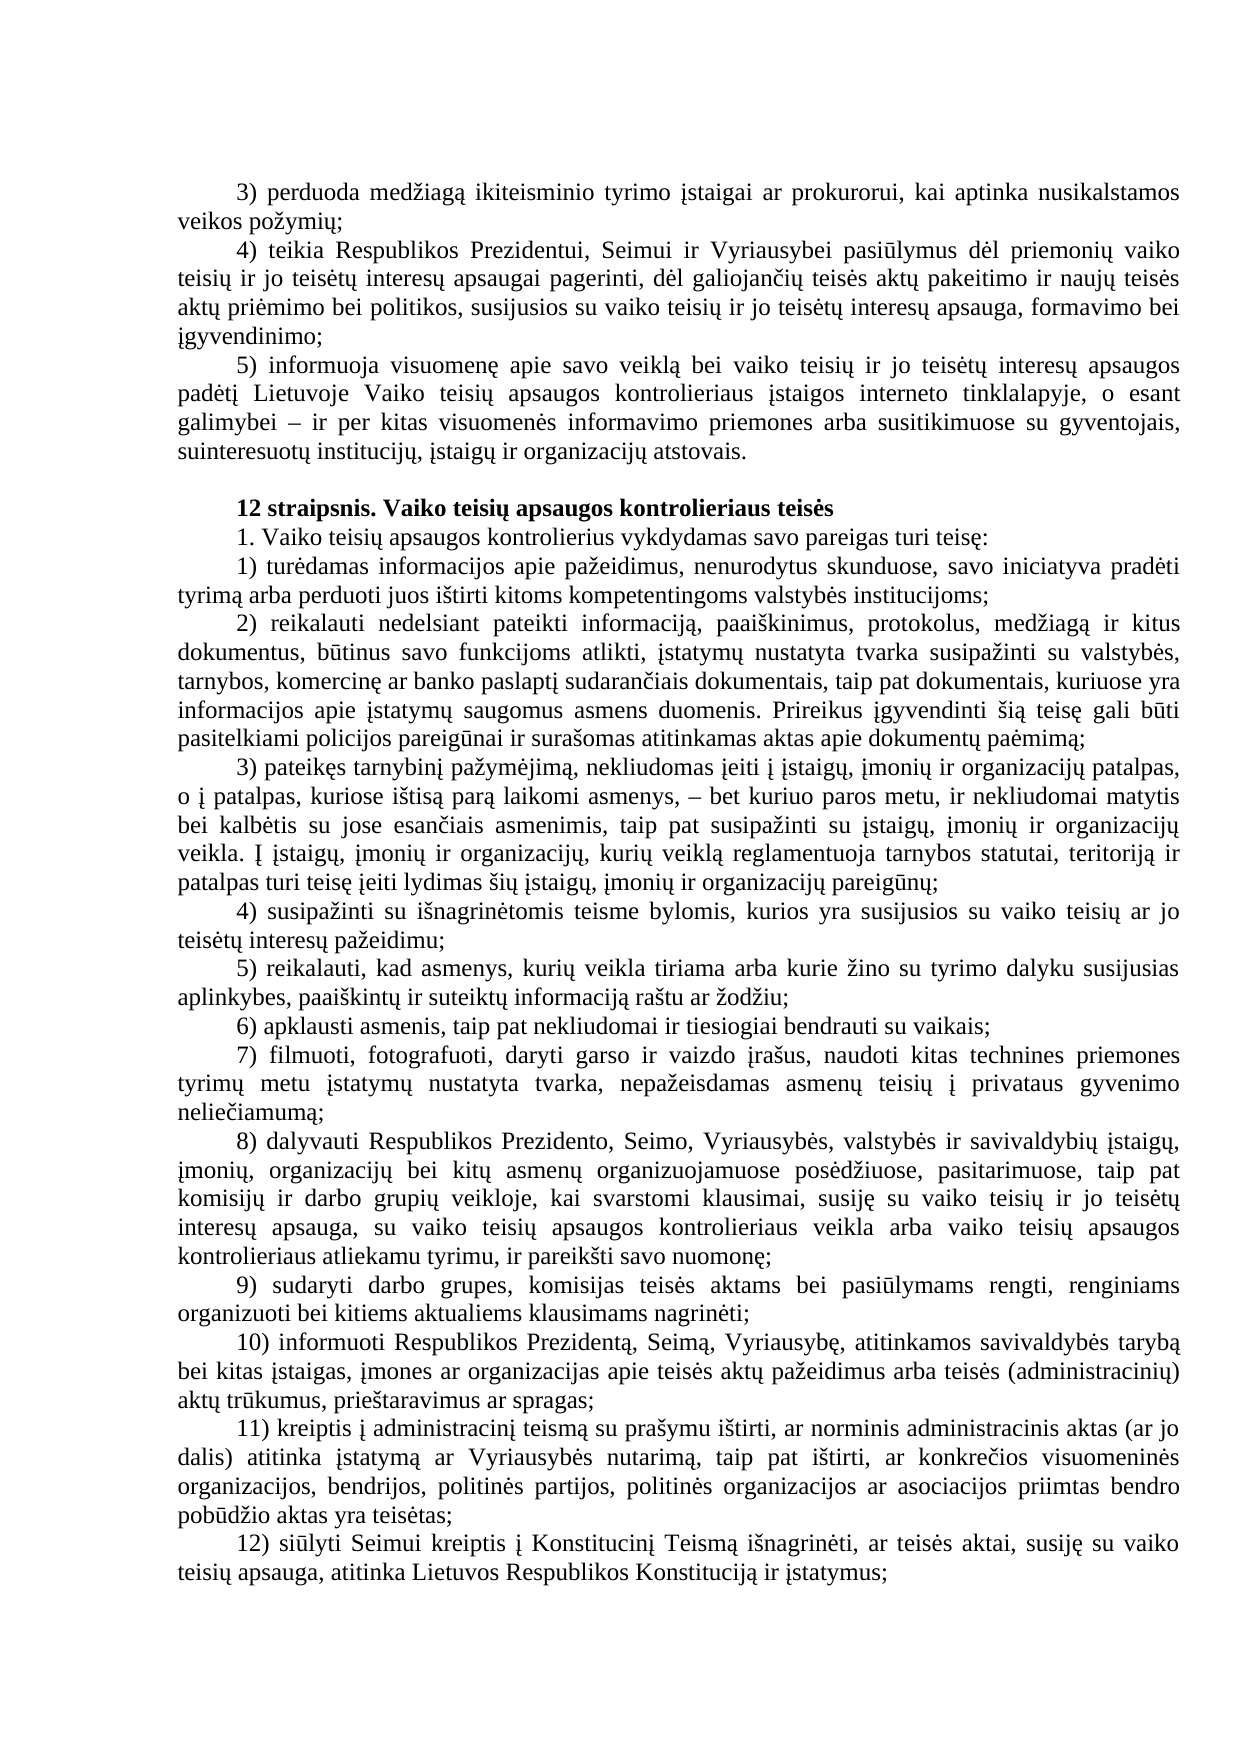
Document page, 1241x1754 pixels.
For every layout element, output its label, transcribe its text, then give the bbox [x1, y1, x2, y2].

text 3) pateikęs tarnybinį pažymėjimą, nekliudomas įeiti į įstaigų, įmonių ir organizacijų patalpas, o į patalpas, kuriose ištisą parą laikomi asmenys, – bet kuriuo paros metu, ir nekliudomai matytis bei kalbėtis su jose esančiais asmenimis, taip pat susipažinti su įstaigų, įmonių ir organizacijų veikla. Į įstaigų, įmonių ir organizacijų, kurių veiklą reglamentuoja tarnybos statutai, teritoriją ir patalpas turi teisę įeiti lydimas šių įstaigų, įmonių ir organizacijų pareigūnų; [177, 752, 1181, 896]
text 3) perduoda medžiagą ikiteisminio tyrimo įstaigai ar prokurorui, kai aptinka nusikalstamos veikos požymių; [177, 177, 1181, 235]
text 1. Vaiko teisių apsaugos kontrolierius vykdydamas savo pareigas turi teisę: [177, 522, 1181, 551]
text 4) teikia Respublikos Prezidentui, Seimui ir Vyriausybei pasiūlymus dėl priemonių vaiko teisių ir jo teisėtų interesų apsaugai pagerinti, dėl galiojančių teisės aktų pakeitimo ir naujų teisės aktų priėmimo bei politikos, susijusios su vaiko teisių ir jo teisėtų interesų apsauga, formavimo bei įgyvendinimo; [177, 235, 1181, 350]
text 10) informuoti Respublikos Prezidentą, Seimą, Vyriausybę, atitinkamos savivaldybės tarybą bei kitas įstaigas, įmones ar organizacijas apie teisės aktų pažeidimus arba teisės (administracinių) aktų trūkumus, prieštaravimus ar spragas; [177, 1327, 1181, 1413]
text 7) filmuoti, fotografuoti, daryti garso ir vaizdo įrašus, naudoti kitas technines priemones tyrimų metu įstatymų nustatyta tvarka, nepažeisdamas asmenų teisių į privataus gyvenimo neliečiamumą; [177, 1040, 1181, 1126]
text 11) kreiptis į administracinį teismą su prašymu ištirti, ar norminis administracinis aktas (ar jo dalis) atitinka įstatymą ar Vyriausybės nutarimą, taip pat ištirti, ar konkrečios visuomeninės organizacijos, bendrijos, politinės partijos, politinės organizacijos ar asociacijos priimtas bendro pobūdžio aktas yra teisėtas; [177, 1413, 1181, 1528]
text 5) informuoja visuomenę apie savo veiklą bei vaiko teisių ir jo teisėtų interesų apsaugos padėtį Lietuvoje Vaiko teisių apsaugos kontrolieriaus įstaigos interneto tinklalapyje, o esant galimybei – ir per kitas visuomenės informavimo priemones arba susitikimuose su gyventojais, suinteresuotų institucijų, įstaigų ir organizacijų atstovais. [177, 350, 1181, 465]
text 2) reikalauti nedelsiant pateikti informaciją, paaiškinimus, protokolus, medžiagą ir kitus dokumentus, būtinus savo funkcijoms atlikti, įstatymų nustatyta tvarka susipažinti su valstybės, tarnybos, komercinę ar banko paslaptį sudarančiais dokumentais, taip pat dokumentais, kuriuose yra informacijos apie įstatymų saugomus asmens duomenis. Prireikus įgyvendinti šią teisę gali būti pasitelkiami policijos pareigūnai ir surašomas atitinkamas aktas apie dokumentų paėmimą; [177, 608, 1181, 752]
text 1) turėdamas informacijos apie pažeidimus, nenurodytus skunduose, savo iniciatyva pradėti tyrimą arba perduoti juos ištirti kitoms kompetentingoms valstybės institucijoms; [177, 551, 1181, 608]
text 12 straipsnis. Vaiko teisių apsaugos kontrolieriaus teisės [177, 493, 1181, 522]
text 12) siūlyti Seimui kreiptis į Konstitucinį Teismą išnagrinėti, ar teisės aktai, susiję su vaiko teisių apsauga, atitinka Lietuvos Respublikos Konstituciją ir įstatymus; [177, 1528, 1181, 1586]
text 4) susipažinti su išnagrinėtomis teisme bylomis, kurios yra susijusios su vaiko teisių ar jo teisėtų interesų pažeidimu; [177, 896, 1181, 953]
text 9) sudaryti darbo grupes, komisijas teisės aktams bei pasiūlymams rengti, renginiams organizuoti bei kitiems aktualiems klausimams nagrinėti; [177, 1270, 1181, 1327]
text 8) dalyvauti Respublikos Prezidento, Seimo, Vyriausybės, valstybės ir savivaldybių įstaigų, įmonių, organizacijų bei kitų asmenų organizuojamuose posėdžiuose, pasitarimuose, taip pat komisijų ir darbo grupių veikloje, kai svarstomi klausimai, susiję su vaiko teisių ir jo teisėtų interesų apsauga, su vaiko teisių apsaugos kontrolieriaus veikla arba vaiko teisių apsaugos kontrolieriaus atliekamu tyrimu, ir pareikšti savo nuomonę; [177, 1126, 1181, 1270]
text 6) apklausti asmenis, taip pat nekliudomai ir tiesiogiai bendrauti su vaikais; [177, 1011, 1181, 1040]
text 5) reikalauti, kad asmenys, kurių veikla tiriama arba kurie žino su tyrimo dalyku susijusias aplinkybes, paaiškintų ir suteiktų informaciją raštu ar žodžiu; [177, 953, 1181, 1011]
